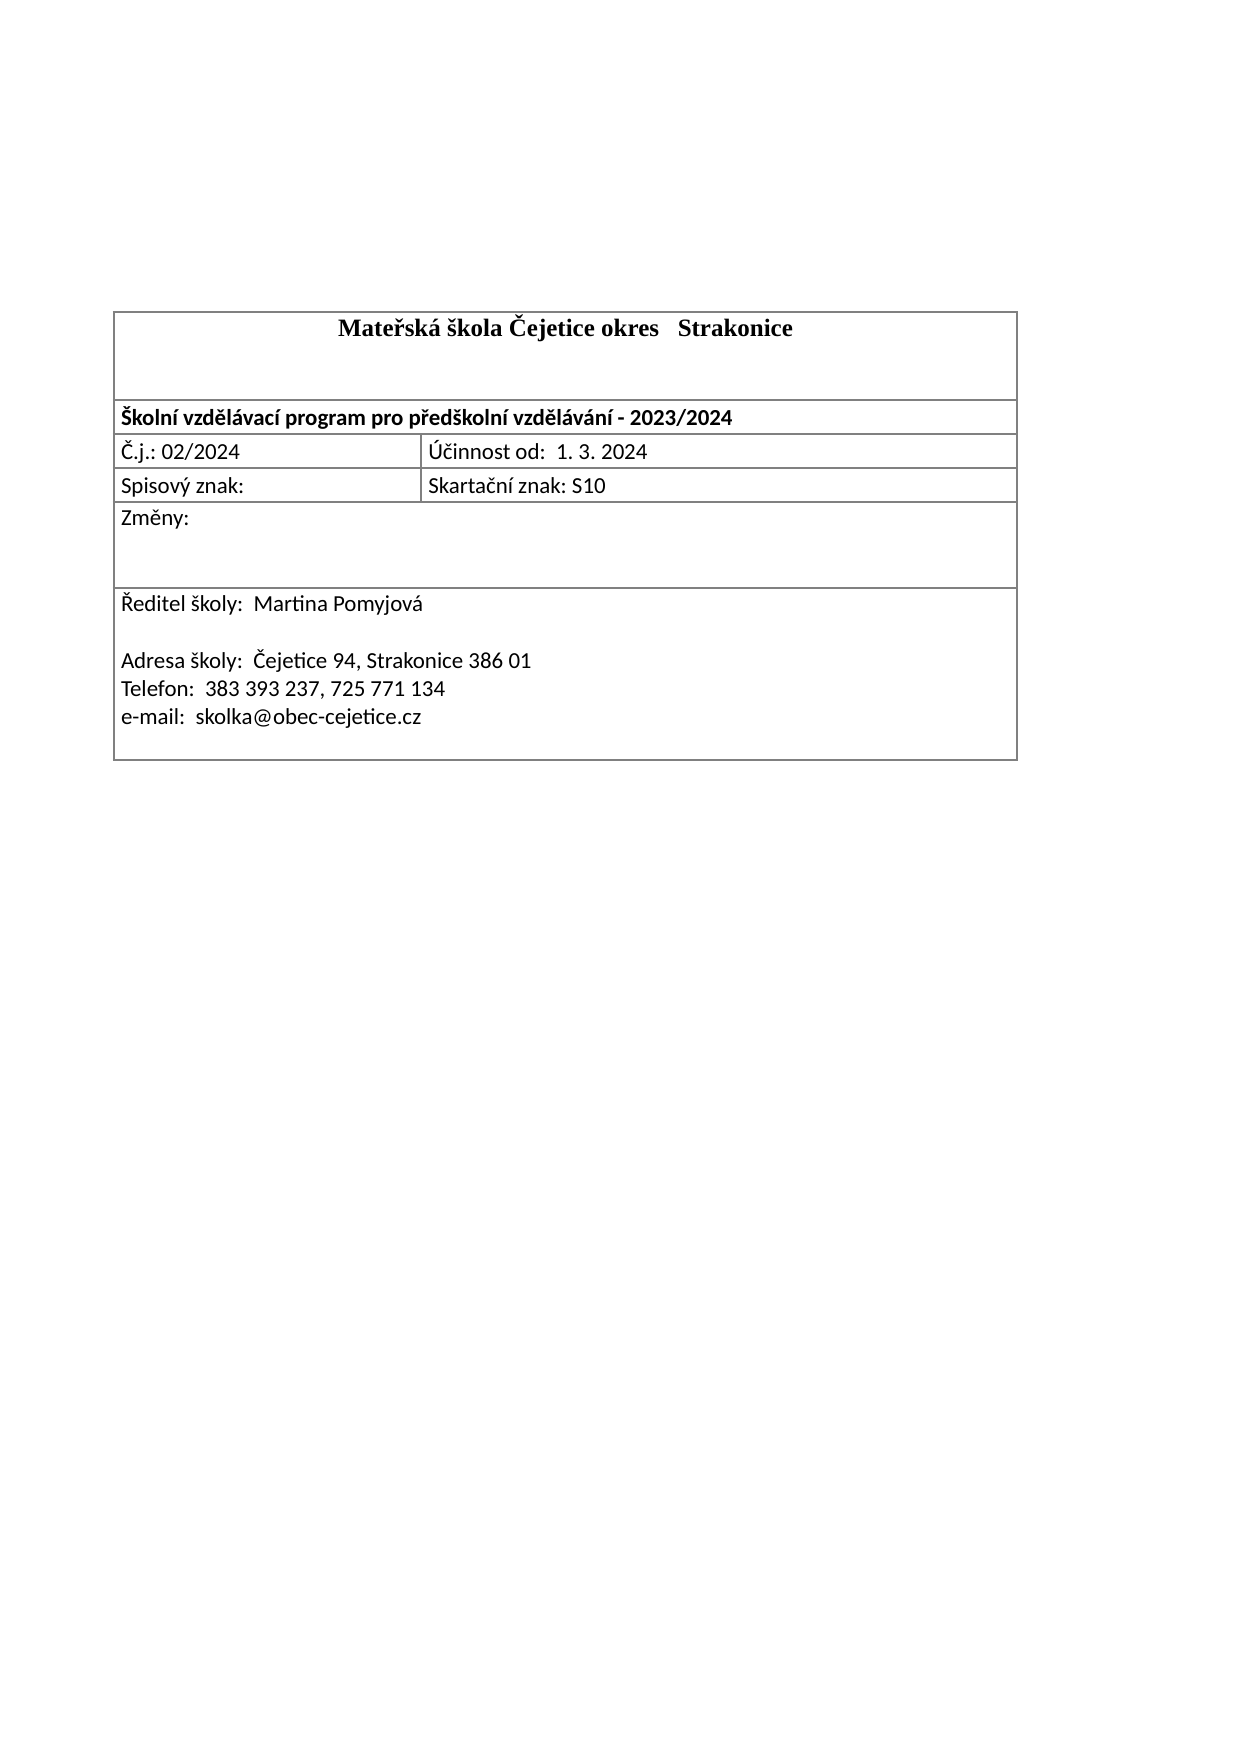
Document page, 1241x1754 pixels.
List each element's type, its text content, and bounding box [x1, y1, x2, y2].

table_cell Změny: [115, 503, 1016, 587]
table_cell Skartační znak: S10 [422, 469, 1016, 501]
table_cell Spisový znak: [115, 469, 420, 501]
table_cell Školní vzdělávací program pro předškolní vzdělávání - 2023/2024 [115, 401, 1016, 433]
table_cell Ředitel školy: Martina Pomyjová Adresa školy: Čejetice 94, Strakonice 386 01 Telefon: 383 393 237, 725 771 134 e-mail: skolka@obec-cejetice.cz [115, 589, 1016, 759]
table_cell Účinnost od: 1. 3. 2024 [422, 435, 1016, 467]
table_cell Č.j.: 02/2024 [115, 435, 420, 467]
table_header Mateřská škola Čejetice okres Strakonice [115, 313, 1016, 399]
